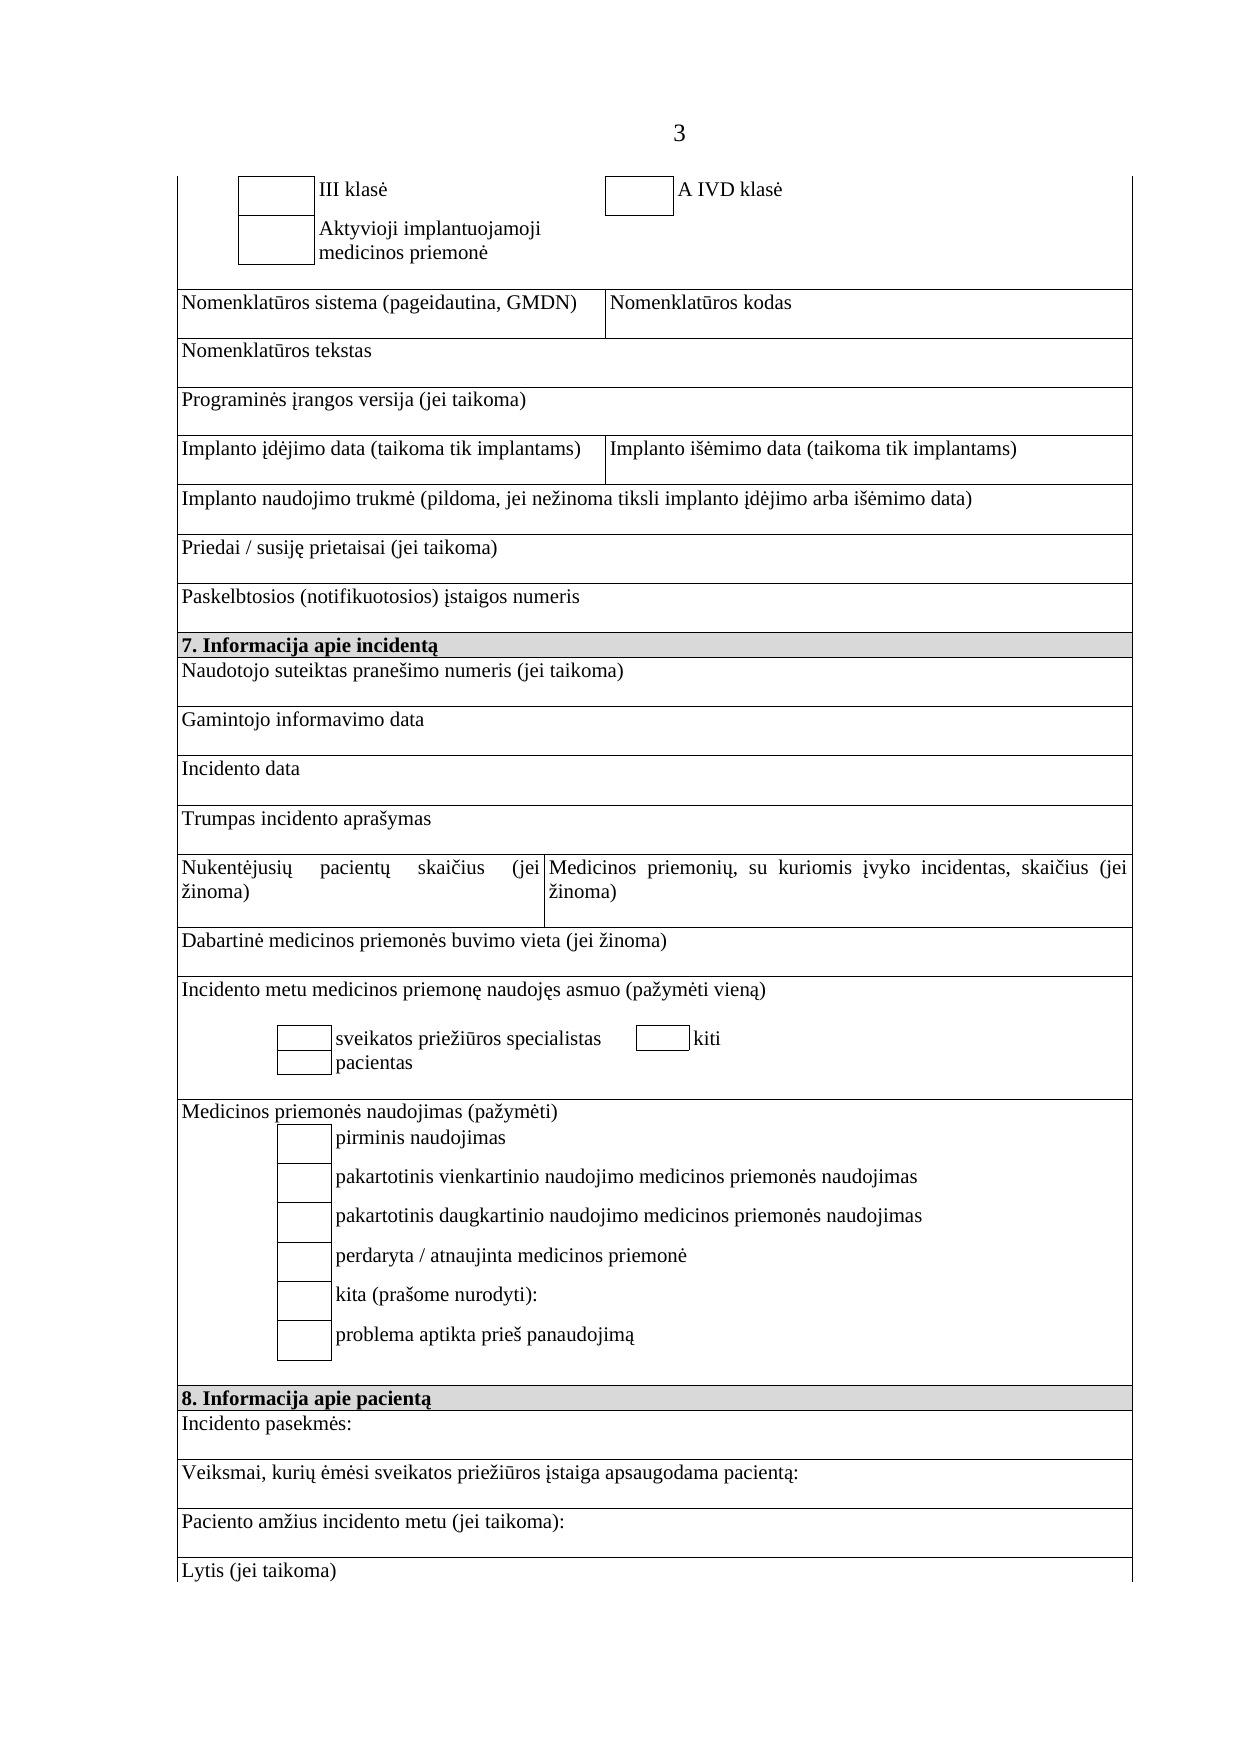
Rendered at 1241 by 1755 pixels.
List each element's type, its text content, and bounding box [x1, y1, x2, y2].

table_cell [239, 216, 314, 264]
table_cell Trumpas incidento aprašymas [178, 806, 1132, 854]
table_cell [178, 1242, 277, 1281]
table_cell [178, 1320, 277, 1360]
table_cell A IVD klasė [674, 176, 1132, 215]
table_cell [178, 176, 238, 215]
table_cell pirminis naudojimas [332, 1124, 1132, 1163]
table_cell [278, 1051, 331, 1074]
table_cell [278, 1243, 331, 1281]
table_cell [178, 1025, 277, 1050]
table_cell [178, 1074, 1132, 1099]
table_cell [605, 216, 673, 264]
table_cell pakartotinis daugkartinio naudojimo medicinos priemonės naudojimas [332, 1202, 1132, 1242]
table_cell Incidento pasekmės: [178, 1411, 1132, 1459]
table_cell [178, 264, 1132, 289]
table_cell [178, 1281, 277, 1320]
table_cell pacientas [332, 1050, 1132, 1074]
table_cell perdaryta / atnaujinta medicinos priemonė [332, 1242, 1132, 1281]
table_cell [178, 1360, 1132, 1385]
table_cell [178, 1163, 277, 1202]
table_cell 7. Informacija apie incidentą [178, 633, 1132, 657]
table_cell Lytis (jei taikoma) [178, 1558, 1132, 1582]
table_cell sveikatos priežiūros specialistas [332, 1025, 636, 1050]
table_cell Paskelbtosios (notifikuotosios) įstaigos numeris [178, 584, 1132, 632]
table_cell 8. Informacija apie pacientą [178, 1386, 1132, 1410]
table_cell [278, 1321, 331, 1360]
table_cell kita (prašome nurodyti): [332, 1281, 1132, 1320]
table_cell Aktyvioji implantuojamoji medicinos priemonė [315, 215, 605, 264]
table_cell Programinės įrangos versija (jei taikoma) [178, 388, 1132, 435]
table_cell [606, 177, 673, 215]
table_cell Nukentėjusių pacientų skaičius (jei žinoma) [178, 855, 544, 927]
table_cell Nomenklatūros tekstas [178, 339, 1132, 387]
table_cell [278, 1125, 331, 1163]
table_cell Implanto naudojimo trukmė (pildoma, jei nežinoma tiksli implanto įdėjimo arba išėmimo data) [178, 485, 1132, 533]
table_cell [278, 1164, 331, 1202]
table_cell Gamintojo informavimo data [178, 707, 1132, 755]
table_cell Medicinos priemonių, su kuriomis įvyko incidentas, skaičius (jei žinoma) [545, 855, 1132, 927]
table_cell Paciento amžius incidento metu (jei taikoma): [178, 1509, 1132, 1557]
table_cell Dabartinė medicinos priemonės buvimo vieta (jei žinoma) [178, 928, 1132, 976]
table_cell pakartotinis vienkartinio naudojimo medicinos priemonės naudojimas [332, 1163, 1132, 1202]
table_cell kiti [690, 1025, 1132, 1050]
table_cell [178, 314, 605, 338]
table_cell [606, 314, 1132, 338]
table_cell [278, 1026, 331, 1050]
table_cell Nomenklatūros kodas [606, 290, 1132, 314]
table_cell III klasė [315, 176, 605, 215]
table_cell Incidento metu medicinos priemonę naudojęs asmuo (pažymėti vieną) [178, 977, 1132, 1025]
table_cell Implanto įdėjimo data (taikoma tik implantams) [178, 436, 605, 484]
table_cell Nomenklatūros sistema (pageidautina, GMDN) [178, 290, 605, 314]
table_cell [178, 1124, 277, 1163]
table_cell Priedai / susiję prietaisai (jei taikoma) [178, 535, 1132, 583]
table_cell [637, 1026, 689, 1050]
table_cell [278, 1282, 331, 1320]
table_cell [673, 215, 1132, 264]
table_cell Incidento data [178, 756, 1132, 804]
table_cell Medicinos priemonės naudojimas (pažymėti) [178, 1100, 1132, 1123]
table_cell [178, 215, 238, 264]
table_cell [239, 177, 314, 215]
table_cell Naudotojo suteiktas pranešimo numeris (jei taikoma) [178, 658, 1132, 706]
table_cell Veiksmai, kurių ėmėsi sveikatos priežiūros įstaiga apsaugodama pacientą: [178, 1460, 1132, 1508]
table_cell [178, 1202, 277, 1242]
table_cell [278, 1203, 331, 1242]
table_cell problema aptikta prieš panaudojimą [332, 1320, 1132, 1360]
table_cell [178, 1050, 277, 1074]
table_cell Implanto išėmimo data (taikoma tik implantams) [606, 436, 1132, 484]
